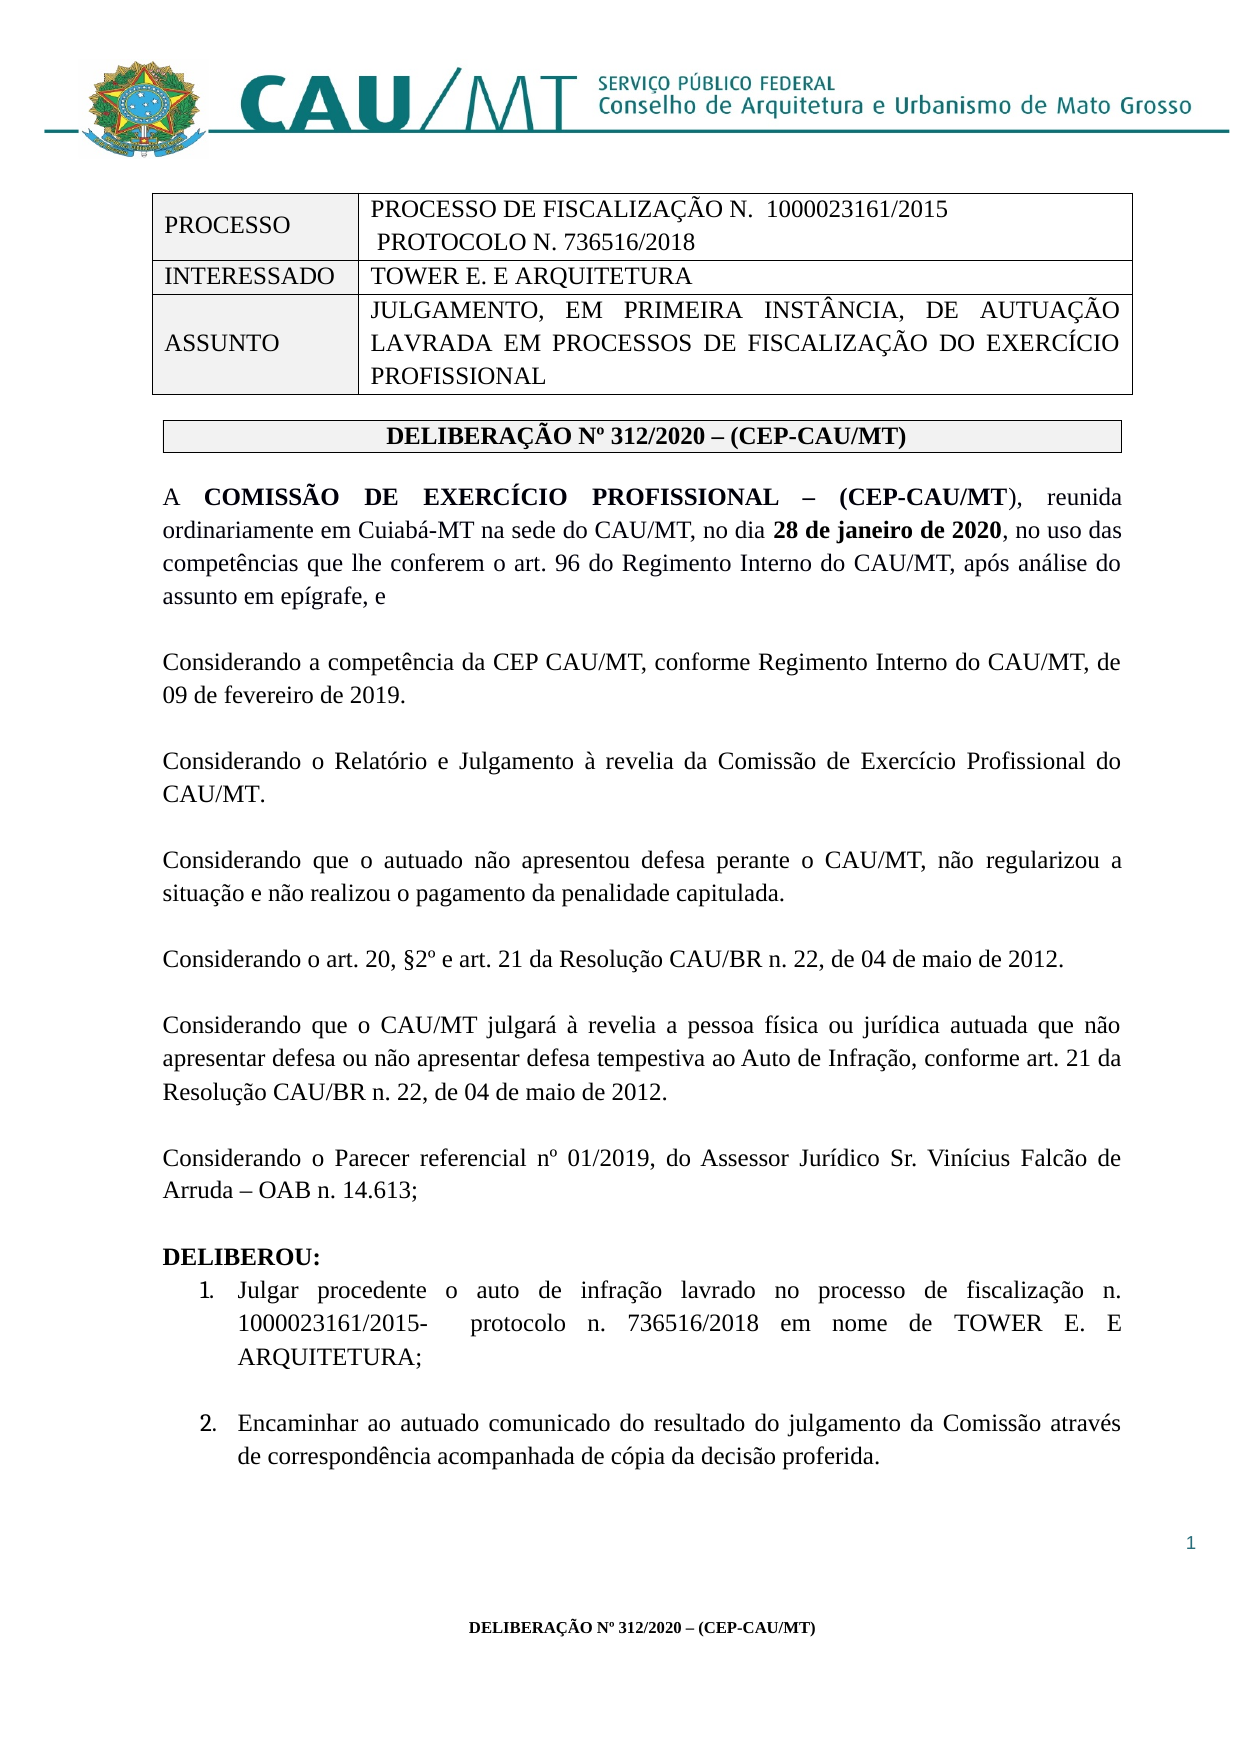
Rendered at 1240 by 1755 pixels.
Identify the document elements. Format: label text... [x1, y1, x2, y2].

table_cell JULGAMENTO, EM PRIMEIRA INSTÂNCIA, DE AUTUAÇÃO LAVRADA EM PROCESSOS DE FISCALIZAÇÃO DO EXERCÍCIO PROFISSIONAL [359, 295, 1132, 394]
text A COMISSÃO DE EXERCÍCIO PROFISSIONAL – (CEP-CAU/MT), reunida ordinariamente em Cuiabá-MT na sede do CAU/MT, no dia 28 de janeiro de 2020, no uso das competências que lhe conferem o art. 96 do Regimento Interno do CAU/MT, após análise do assunto em epígrafe, e [162, 482, 1122, 610]
table_cell INTERESSADO [153, 261, 358, 294]
text Considerando a competência da CEP CAU/MT, conforme Regimento Interno do CAU/MT, de 09 de fevereiro de 2019. [162, 647, 1122, 709]
text Considerando o Parecer referencial nº 01/2019, do Assessor Jurídico Sr. Vinícius Falcão de Arruda – OAB n. 14.613; [162, 1143, 1122, 1204]
text DELIBEROU: [162, 1242, 1122, 1270]
text Considerando o Relatório e Julgamento à revelia da Comissão de Exercício Profissional do CAU/MT. [162, 746, 1122, 808]
table_header PROCESSO DE FISCALIZAÇÃO N. 1000023161/2015 PROTOCOLO N. 736516/2018 [359, 194, 1132, 260]
text Considerando que o autuado não apresentou defesa perante o CAU/MT, não regularizou a situação e não realizou o pagamento da penalidade capitulada. [162, 845, 1122, 907]
text Considerando que o CAU/MT julgará à revelia a pessoa física ou jurídica autuada que não apresentar defesa ou não apresentar defesa tempestiva ao Auto de Infração, conforme art. 21 da Resolução CAU/BR n. 22, de 04 de maio de 2012. [162, 1011, 1122, 1105]
text DELIBERAÇÃO Nº 312/2020 – (CEP-CAU/MT) [164, 421, 1121, 452]
table_cell TOWER E. E ARQUITETURA [359, 261, 1132, 294]
table_cell ASSUNTO [153, 295, 358, 394]
list Julgar procedente o auto de infração lavrado no processo de fiscalização n. 1000023161/2015- protocolo n. 736516/2018 em nome de TOWER E. E ARQUITETURA; [200, 1275, 1122, 1370]
table_header PROCESSO [153, 194, 358, 260]
text Considerando o art. 20, §2º e art. 21 da Resolução CAU/BR n. 22, de 04 de maio de 2012. [162, 944, 1122, 973]
list Encaminhar ao autuado comunicado do resultado do julgamento da Comissão através de correspondência acompanhada de cópia da decisão proferida. [200, 1408, 1122, 1470]
